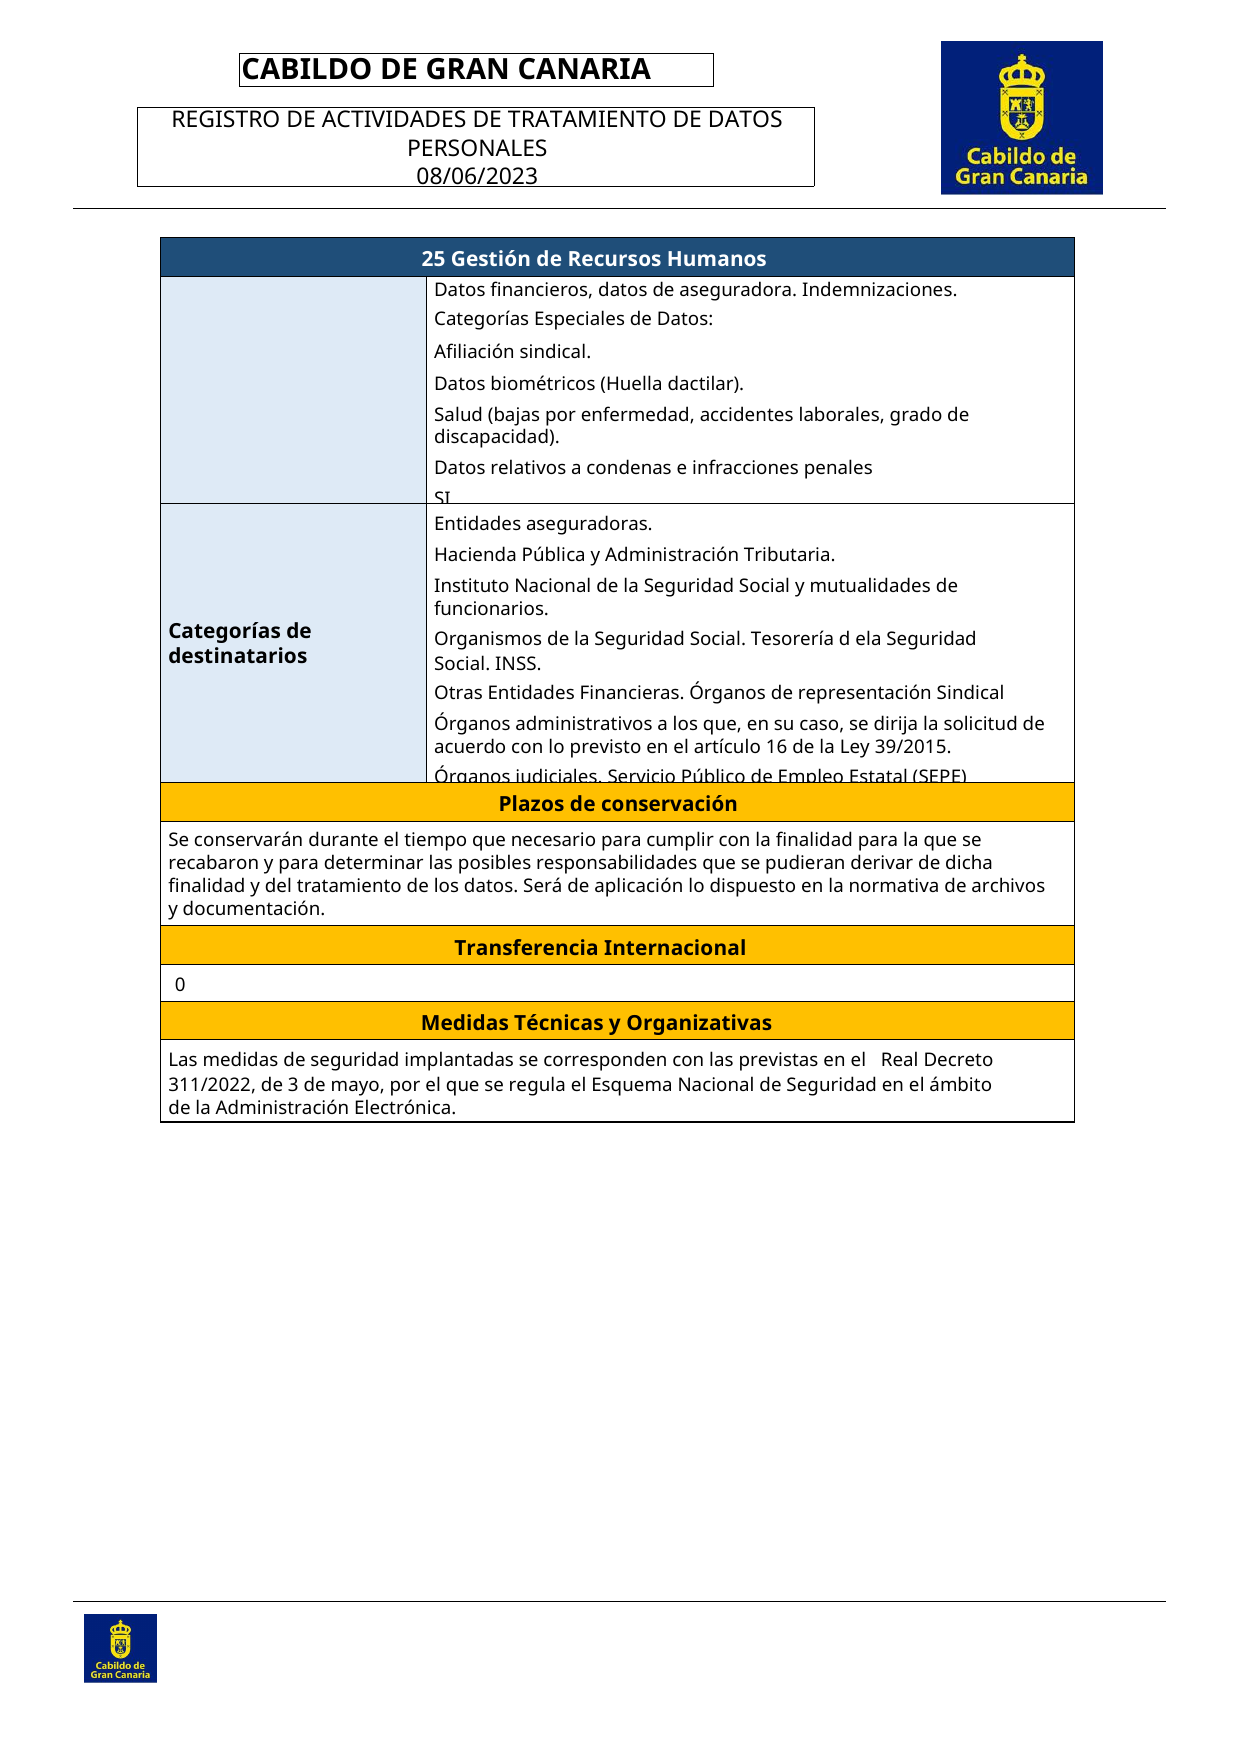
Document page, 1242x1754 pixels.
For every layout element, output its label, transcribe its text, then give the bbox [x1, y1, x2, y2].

table_cell Se conservarán durante el tiempo que necesario para cumplir con la finalidad para la que se recabaron y para determinar las posibles responsabilidades que se pudieran derivar de dicha finalidad y del tratamiento de los datos. Será de aplicación lo dispuesto en la normativa de archivos y documentación. [161, 822, 1074, 925]
table_cell Medidas Técnicas y Organizativas [161, 1002, 1074, 1039]
table_cell Plazos de conservación [161, 783, 1074, 821]
table_cell Entidades aseguradoras. Hacienda Pública y Administración Tributaria. Instituto Nacional de la Seguridad Social y mutualidades de funcionarios. Organismos de la Seguridad Social. Tesorería d ela Seguridad Social. INSS. Otras Entidades Financieras. Órganos de representación Sindical Órganos administrativos a los que, en su caso, se dirija la solicitud de acuerdo con lo previsto en el artículo 16 de la Ley 39/2015. Órganos judiciales. Servicio Público de Empleo Estatal (SEPE) [427, 504, 1074, 782]
table_cell Datos financieros, datos de aseguradora. Indemnizaciones. Categorías Especiales de Datos: Afiliación sindical. Datos biométricos (Huella dactilar). Salud (bajas por enfermedad, accidentes laborales, grado de discapacidad). Datos relativos a condenas e infracciones penales SI [427, 277, 1074, 503]
table_cell Categorías de destinatarios [161, 504, 426, 782]
table_cell Transferencia Internacional [161, 926, 1074, 964]
table_cell [161, 277, 426, 503]
picture [84, 1614, 157, 1683]
picture [941, 41, 1103, 195]
table_cell 0 [161, 965, 1074, 1001]
table_cell Las medidas de seguridad implantadas se corresponden con las previstas en el Real Decreto 311/2022, de 3 de mayo, por el que se regula el Esquema Nacional de Seguridad en el ámbito de la Administración Electrónica. [161, 1040, 1074, 1121]
table_header 25 Gestión de Recursos Humanos [161, 238, 1074, 276]
